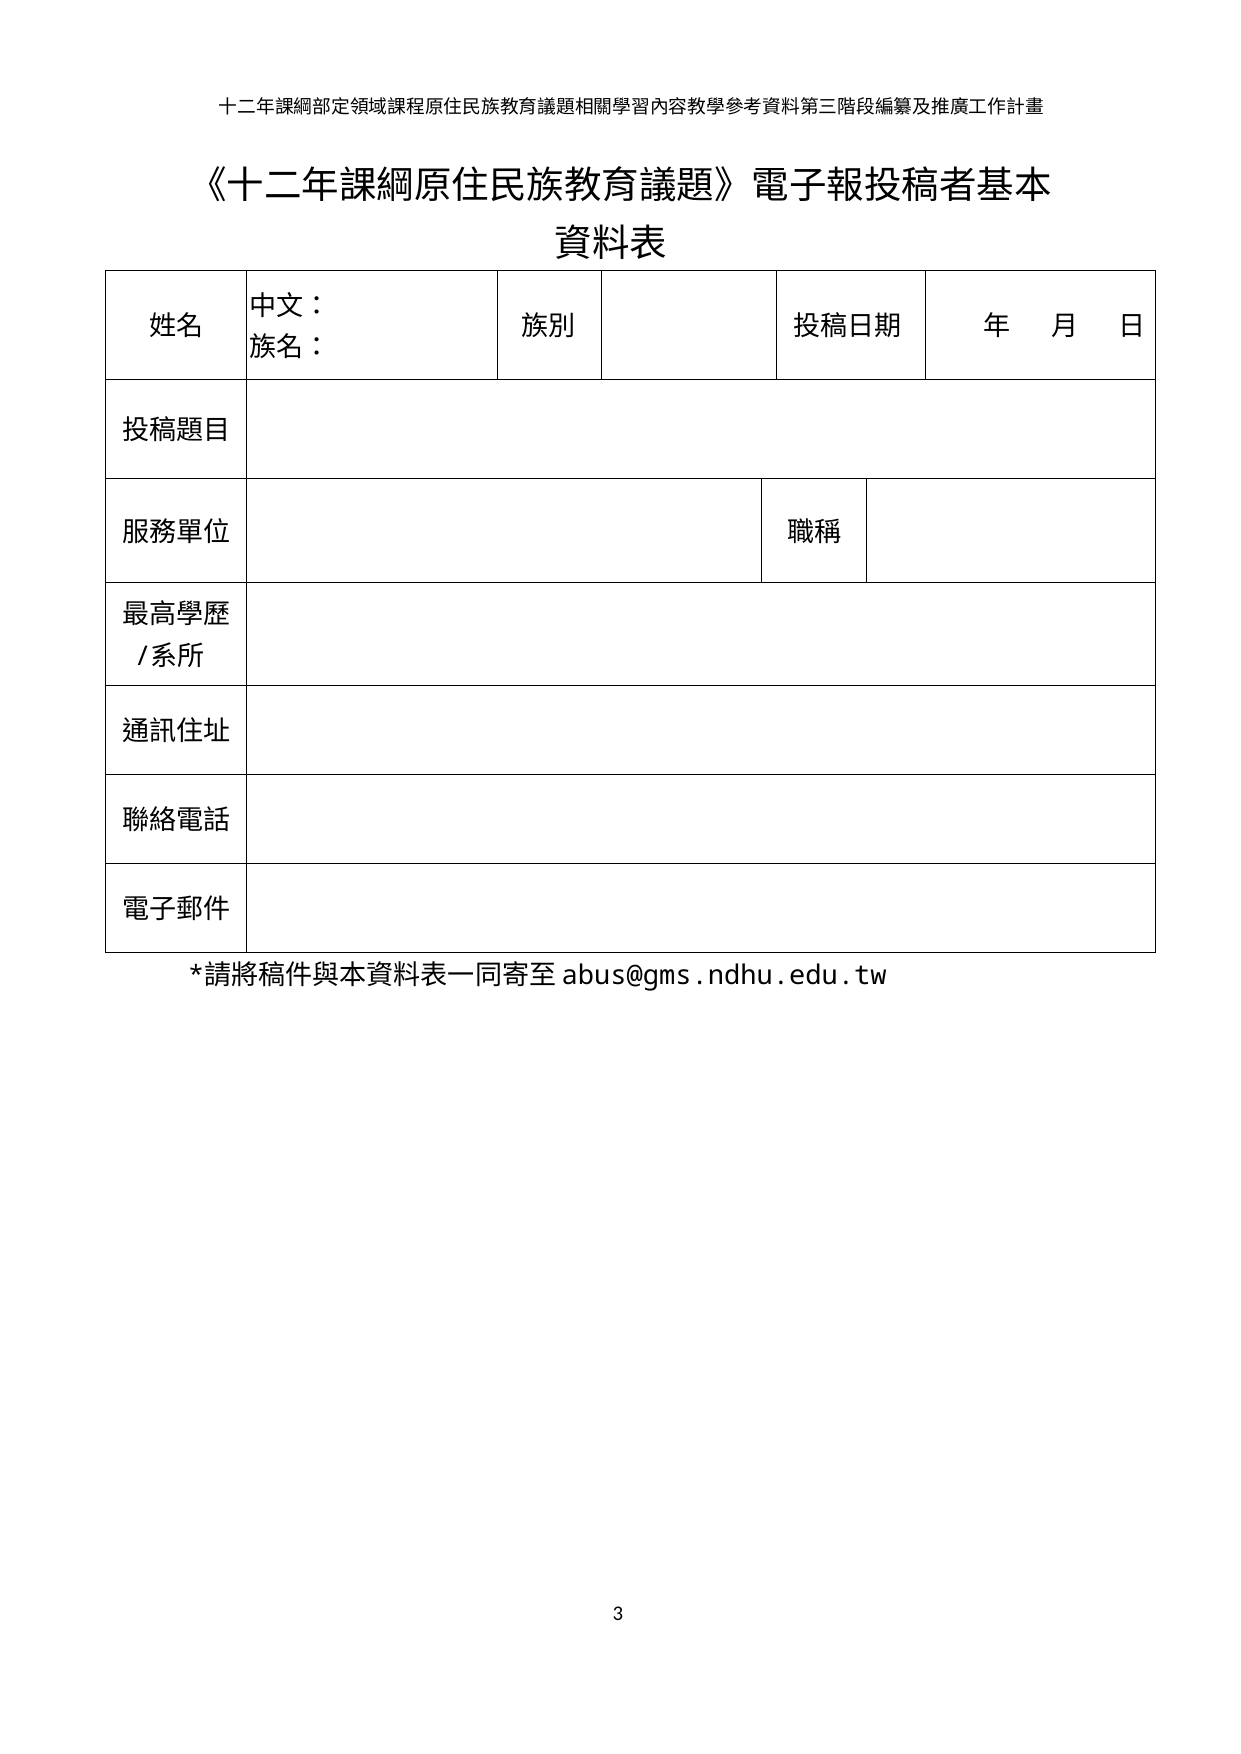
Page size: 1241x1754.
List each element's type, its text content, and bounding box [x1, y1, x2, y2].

table_header 投稿日期 [777, 271, 925, 378]
table_cell [247, 479, 497, 582]
table_cell 服務單位 [106, 479, 246, 582]
table_cell [247, 864, 497, 952]
table_cell [497, 775, 601, 863]
table_cell [601, 583, 1155, 684]
table_header 中文： 族名： [247, 271, 497, 378]
table_cell [497, 583, 601, 684]
subtitle 《十二年課綱原住民族教育議題》電子報投稿者基本資料表 [187, 155, 1053, 267]
table_cell [601, 380, 1155, 478]
table_cell 投稿題目 [106, 380, 246, 478]
table_cell [247, 380, 497, 478]
text *請將稿件與本資料表一同寄至abus@gms.ndhu.edu.tw [188, 953, 1053, 992]
table_cell 通訊住址 [106, 686, 246, 774]
table_header [602, 271, 776, 378]
table_cell [601, 686, 1155, 774]
table_cell 聯絡電話 [106, 775, 246, 863]
table_cell [601, 479, 761, 582]
table_header 年 月 日 [926, 271, 1155, 378]
table_cell [497, 686, 601, 774]
table_cell 電子郵件 [106, 864, 246, 952]
table_cell [247, 583, 497, 684]
table_cell [497, 380, 601, 478]
table_cell 最高學歷 /系所 [106, 583, 246, 684]
table_cell [247, 775, 497, 863]
table_cell [867, 479, 1155, 582]
table_cell 職稱 [762, 479, 866, 582]
table_header 姓名 [106, 271, 246, 378]
table_cell [247, 686, 497, 774]
table_header 族別 [498, 271, 601, 378]
table_cell [497, 864, 601, 952]
table_cell [497, 479, 601, 582]
table_cell [601, 775, 1155, 863]
table_cell [601, 864, 1155, 952]
